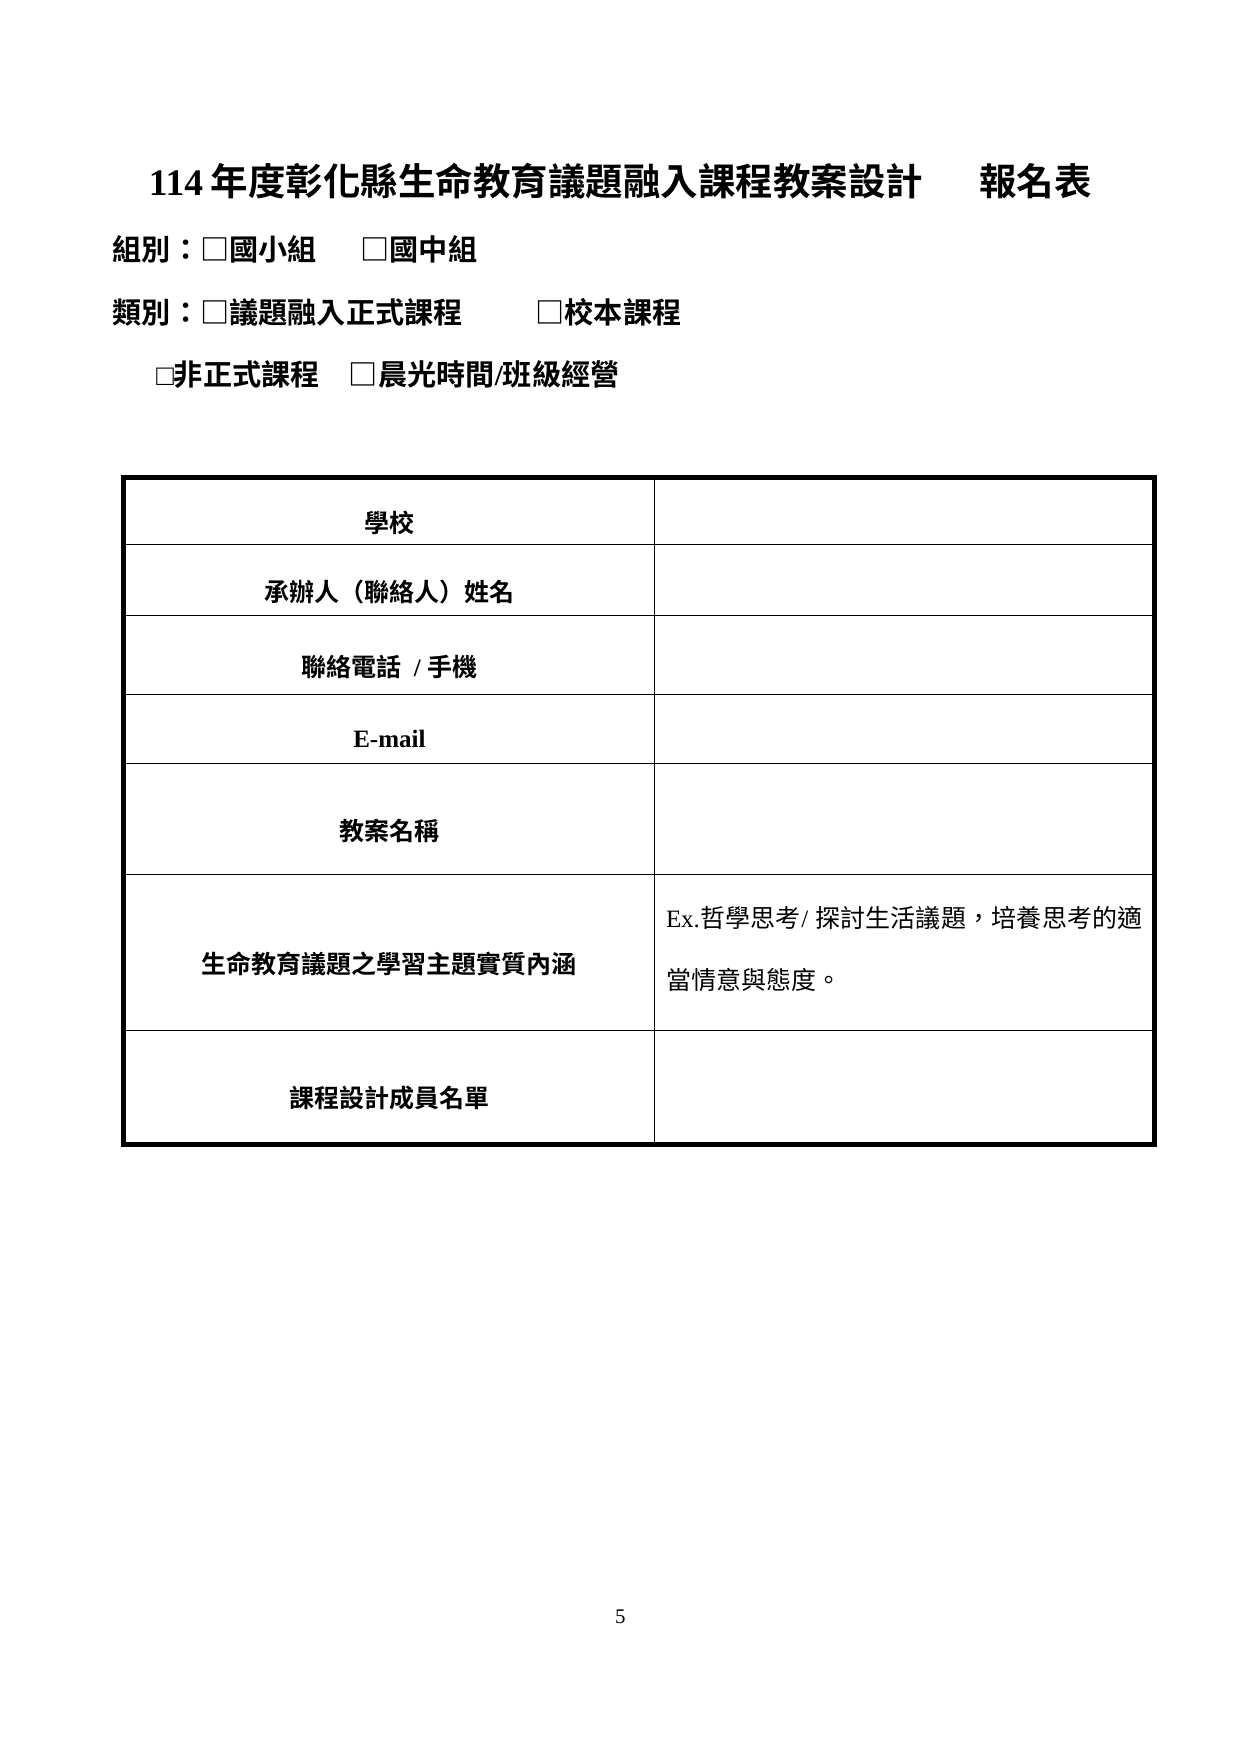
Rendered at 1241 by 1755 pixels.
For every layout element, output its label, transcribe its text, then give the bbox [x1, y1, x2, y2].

table_cell E-mail [126, 695, 654, 763]
text 類別：□議題融入正式課程 □校本課程 [112, 269, 1128, 331]
table_cell [655, 764, 1152, 874]
table_header [655, 480, 1152, 543]
text 組別：□國小組 □國中組 [112, 206, 1128, 269]
table_cell 課程設計成員名單 [126, 1031, 654, 1142]
table_cell 生命教育議題之學習主題實質內涵 [126, 875, 654, 1030]
text □非正式課程 □晨光時間/班級經營 [112, 331, 1128, 394]
text 114年度彰化縣生命教育議題融入課程教案設計 報名表 [112, 152, 1128, 206]
table_cell 教案名稱 [126, 764, 654, 874]
table_cell Ex.哲學思考/ 探討生活議題，培養思考的適當情意與態度。 [655, 875, 1152, 1030]
table_cell 聯絡電話 / 手機 [126, 616, 654, 694]
table_header 學校 [126, 480, 654, 543]
table_cell [655, 616, 1152, 694]
table_cell [655, 1031, 1152, 1142]
table_cell [655, 695, 1152, 763]
table_cell 承辦人（聯絡人）姓名 [126, 545, 654, 615]
table_cell [655, 545, 1152, 615]
